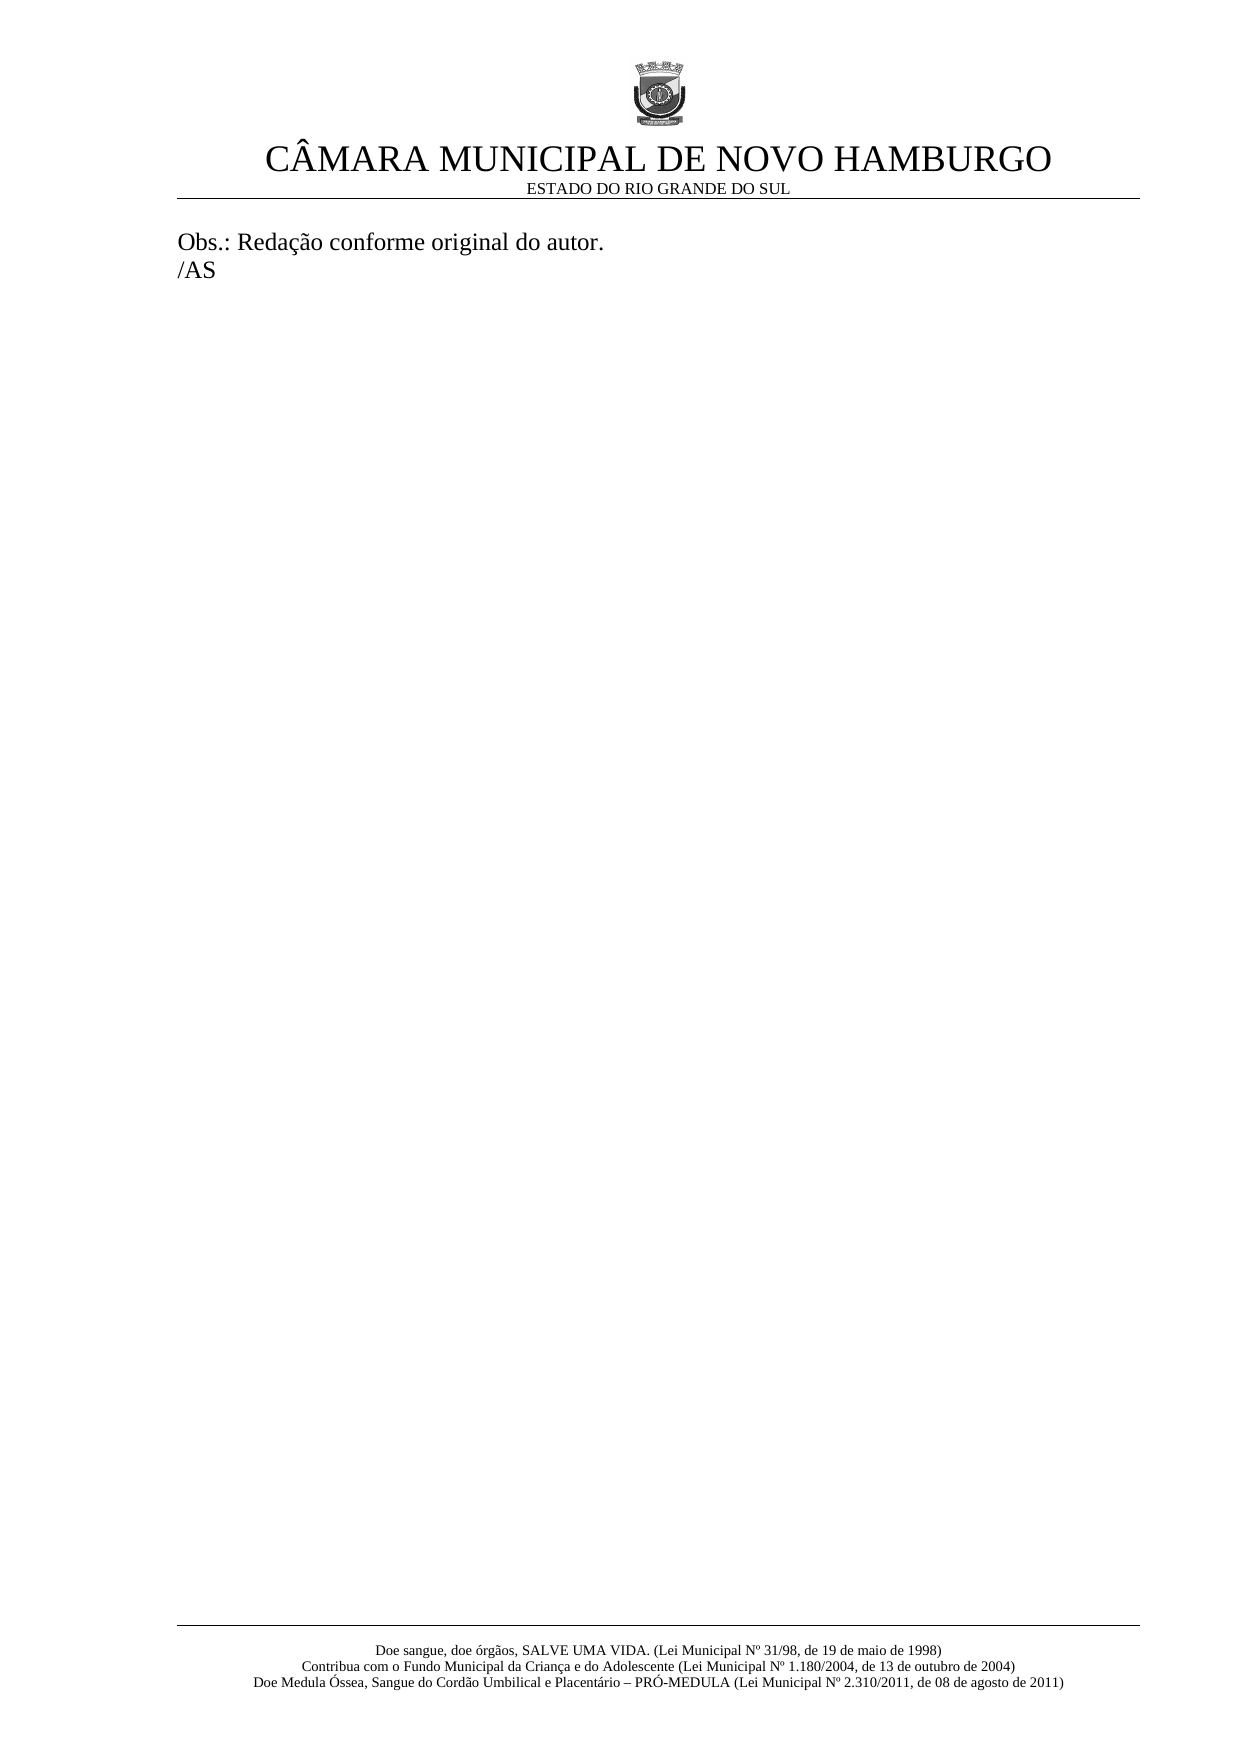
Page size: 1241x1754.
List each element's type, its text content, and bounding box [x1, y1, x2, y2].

text /AS [177, 256, 1140, 284]
text Obs.: Redação conforme original do autor. [177, 228, 1140, 256]
